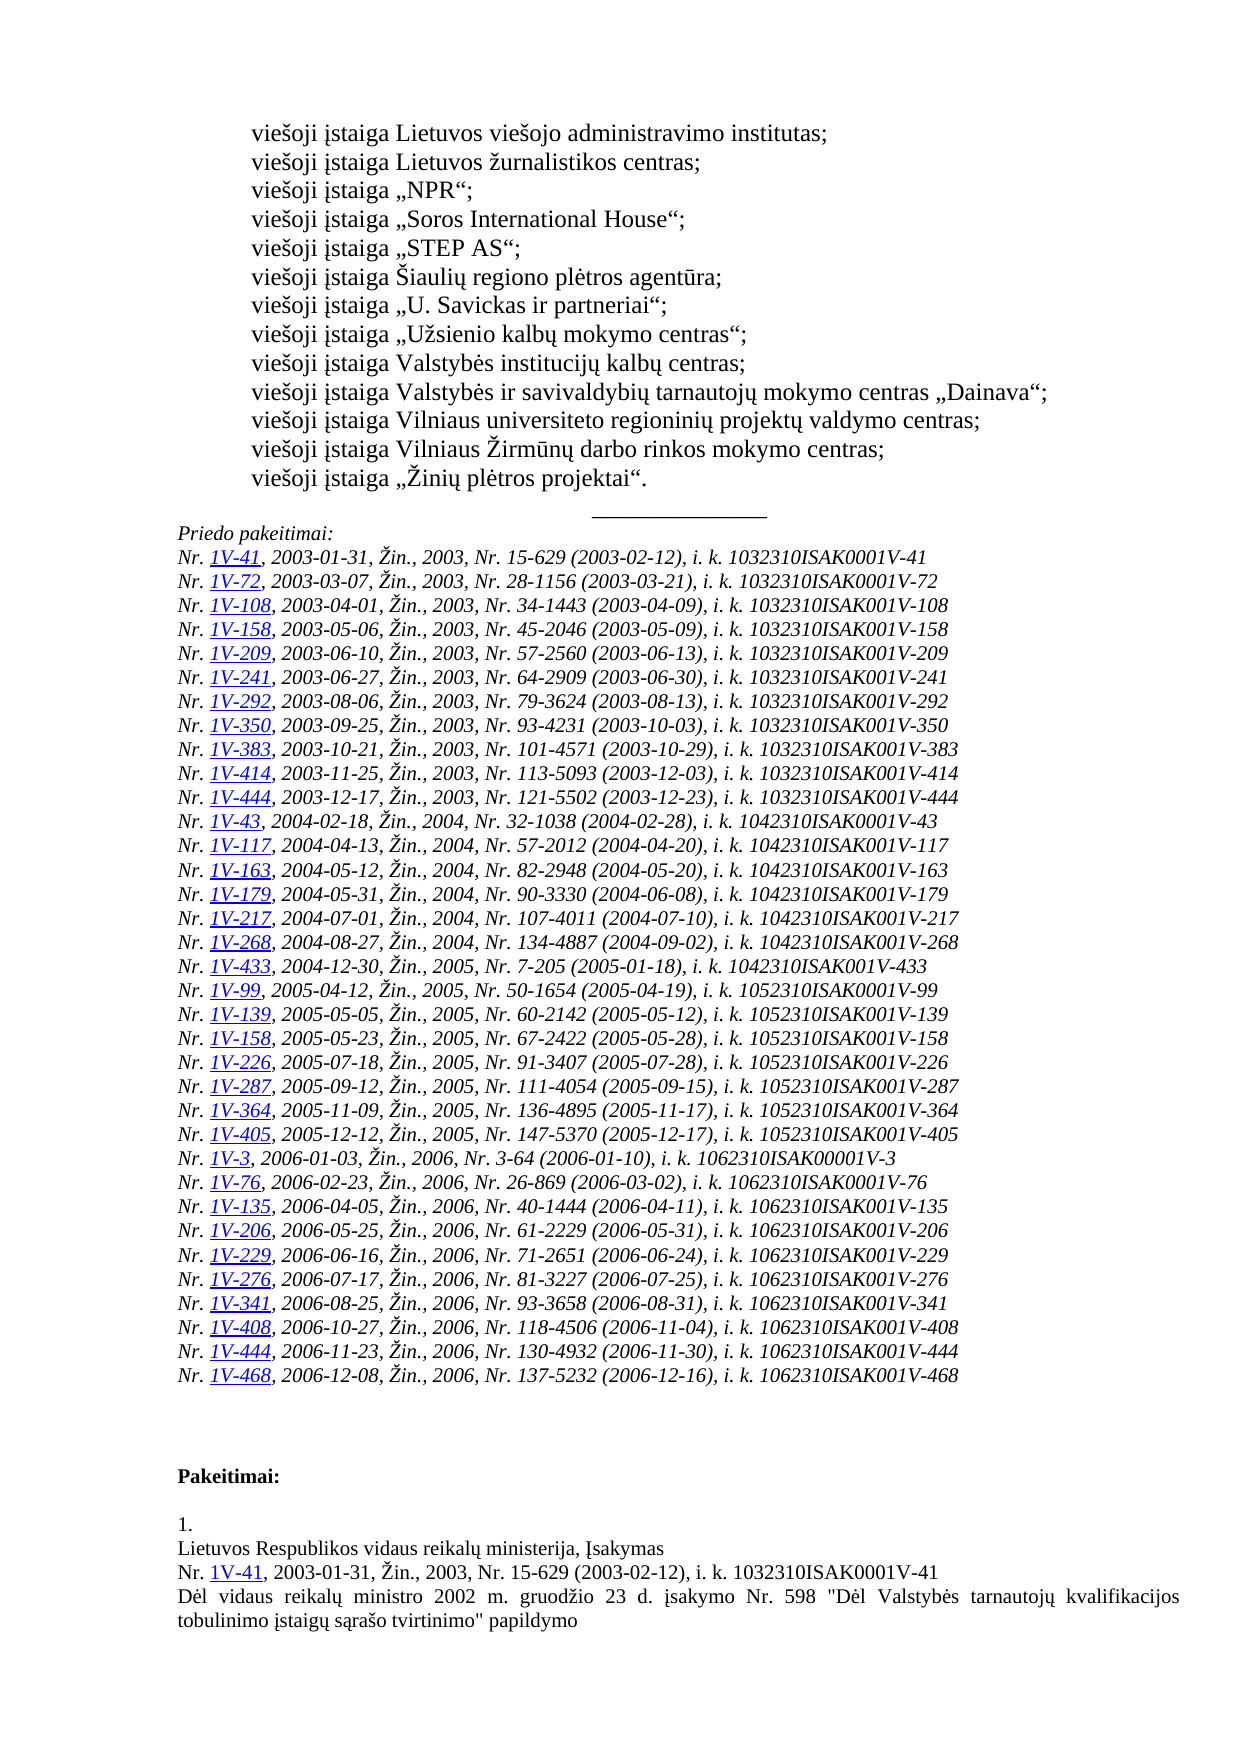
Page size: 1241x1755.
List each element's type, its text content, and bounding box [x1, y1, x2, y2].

text viešoji įstaiga Vilniaus Žirmūnų darbo rinkos mokymo centras; [177, 434, 1181, 463]
text Nr. 1V-229, 2006-06-16, Žin., 2006, Nr. 71-2651 (2006-06-24), i. k. 1062310ISAK001V-229 [177, 1242, 1181, 1267]
text Pakeitimai: [177, 1464, 1181, 1488]
text Nr. 1V-76, 2006-02-23, Žin., 2006, Nr. 26-869 (2006-03-02), i. k. 1062310ISAK0001V-76 [177, 1170, 1181, 1194]
text viešoji įstaiga „Žinių plėtros projektai“. [177, 463, 1181, 492]
text Nr. 1V-206, 2006-05-25, Žin., 2006, Nr. 61-2229 (2006-05-31), i. k. 1062310ISAK001V-206 [177, 1218, 1181, 1242]
text viešoji įstaiga Vilniaus universiteto regioninių projektų valdymo centras; [177, 406, 1181, 434]
text Nr. 1V-179, 2004-05-31, Žin., 2004, Nr. 90-3330 (2004-06-08), i. k. 1042310ISAK001V-179 [177, 882, 1181, 906]
text Nr. 1V-444, 2006-11-23, Žin., 2006, Nr. 130-4932 (2006-11-30), i. k. 1062310ISAK001V-444 [177, 1339, 1181, 1363]
text Nr. 1V-468, 2006-12-08, Žin., 2006, Nr. 137-5232 (2006-12-16), i. k. 1062310ISAK001V-468 [177, 1363, 1181, 1387]
text 1. [177, 1512, 1181, 1536]
text Nr. 1V-41, 2003-01-31, Žin., 2003, Nr. 15-629 (2003-02-12), i. k. 1032310ISAK0001V-41 [177, 1560, 1181, 1584]
text viešoji įstaiga Valstybės institucijų kalbų centras; [177, 348, 1181, 377]
text Nr. 1V-163, 2004-05-12, Žin., 2004, Nr. 82-2948 (2004-05-20), i. k. 1042310ISAK001V-163 [177, 857, 1181, 882]
text viešoji įstaiga „Užsienio kalbų mokymo centras“; [177, 319, 1181, 348]
text Priedo pakeitimai: [177, 521, 1181, 545]
text viešoji įstaiga „STEP AS“; [177, 233, 1181, 262]
text ______________ [177, 492, 1181, 521]
text Nr. 1V-341, 2006-08-25, Žin., 2006, Nr. 93-3658 (2006-08-31), i. k. 1062310ISAK001V-341 [177, 1291, 1181, 1315]
text Nr. 1V-408, 2006-10-27, Žin., 2006, Nr. 118-4506 (2006-11-04), i. k. 1062310ISAK001V-408 [177, 1315, 1181, 1339]
text Nr. 1V-158, 2005-05-23, Žin., 2005, Nr. 67-2422 (2005-05-28), i. k. 1052310ISAK001V-158 [177, 1026, 1181, 1050]
text Nr. 1V-350, 2003-09-25, Žin., 2003, Nr. 93-4231 (2003-10-03), i. k. 1032310ISAK001V-350 [177, 713, 1181, 737]
text Nr. 1V-383, 2003-10-21, Žin., 2003, Nr. 101-4571 (2003-10-29), i. k. 1032310ISAK001V-383 [177, 737, 1181, 761]
text viešoji įstaiga Lietuvos viešojo administravimo institutas; [177, 118, 1181, 147]
text Nr. 1V-108, 2003-04-01, Žin., 2003, Nr. 34-1443 (2003-04-09), i. k. 1032310ISAK001V-108 [177, 593, 1181, 617]
text Nr. 1V-217, 2004-07-01, Žin., 2004, Nr. 107-4011 (2004-07-10), i. k. 1042310ISAK001V-217 [177, 906, 1181, 930]
text Nr. 1V-276, 2006-07-17, Žin., 2006, Nr. 81-3227 (2006-07-25), i. k. 1062310ISAK001V-276 [177, 1267, 1181, 1291]
text Nr. 1V-139, 2005-05-05, Žin., 2005, Nr. 60-2142 (2005-05-12), i. k. 1052310ISAK001V-139 [177, 1002, 1181, 1026]
text viešoji įstaiga Lietuvos žurnalistikos centras; [177, 147, 1181, 176]
text Nr. 1V-268, 2004-08-27, Žin., 2004, Nr. 134-4887 (2004-09-02), i. k. 1042310ISAK001V-268 [177, 930, 1181, 954]
text Nr. 1V-414, 2003-11-25, Žin., 2003, Nr. 113-5093 (2003-12-03), i. k. 1032310ISAK001V-414 [177, 761, 1181, 785]
text Nr. 1V-209, 2003-06-10, Žin., 2003, Nr. 57-2560 (2003-06-13), i. k. 1032310ISAK001V-209 [177, 641, 1181, 665]
text Nr. 1V-43, 2004-02-18, Žin., 2004, Nr. 32-1038 (2004-02-28), i. k. 1042310ISAK0001V-43 [177, 809, 1181, 833]
text viešoji įstaiga Šiaulių regiono plėtros agentūra; [177, 262, 1181, 291]
text Nr. 1V-3, 2006-01-03, Žin., 2006, Nr. 3-64 (2006-01-10), i. k. 1062310ISAK00001V-3 [177, 1146, 1181, 1170]
text Nr. 1V-99, 2005-04-12, Žin., 2005, Nr. 50-1654 (2005-04-19), i. k. 1052310ISAK0001V-99 [177, 978, 1181, 1002]
text Nr. 1V-241, 2003-06-27, Žin., 2003, Nr. 64-2909 (2003-06-30), i. k. 1032310ISAK001V-241 [177, 665, 1181, 689]
text viešoji įstaiga „Soros International House“; [177, 204, 1181, 233]
text viešoji įstaiga „NPR“; [177, 176, 1181, 204]
text Dėl vidaus reikalų ministro 2002 m. gruodžio 23 d. įsakymo Nr. 598 "Dėl Valstybės tarnautojų kvalifikacijos tobulinimo įstaigų sąrašo tvirtinimo" papildymo [177, 1584, 1181, 1632]
text Nr. 1V-135, 2006-04-05, Žin., 2006, Nr. 40-1444 (2006-04-11), i. k. 1062310ISAK001V-135 [177, 1194, 1181, 1218]
text Nr. 1V-72, 2003-03-07, Žin., 2003, Nr. 28-1156 (2003-03-21), i. k. 1032310ISAK0001V-72 [177, 569, 1181, 593]
text Nr. 1V-41, 2003-01-31, Žin., 2003, Nr. 15-629 (2003-02-12), i. k. 1032310ISAK0001V-41 [177, 545, 1181, 569]
text Nr. 1V-364, 2005-11-09, Žin., 2005, Nr. 136-4895 (2005-11-17), i. k. 1052310ISAK001V-364 [177, 1098, 1181, 1122]
text viešoji įstaiga Valstybės ir savivaldybių tarnautojų mokymo centras „Dainava“; [177, 377, 1181, 406]
text Lietuvos Respublikos vidaus reikalų ministerija, Įsakymas [177, 1536, 1181, 1560]
text Nr. 1V-405, 2005-12-12, Žin., 2005, Nr. 147-5370 (2005-12-17), i. k. 1052310ISAK001V-405 [177, 1122, 1181, 1146]
text Nr. 1V-117, 2004-04-13, Žin., 2004, Nr. 57-2012 (2004-04-20), i. k. 1042310ISAK001V-117 [177, 833, 1181, 857]
text viešoji įstaiga „U. Savickas ir partneriai“; [177, 291, 1181, 319]
text Nr. 1V-226, 2005-07-18, Žin., 2005, Nr. 91-3407 (2005-07-28), i. k. 1052310ISAK001V-226 [177, 1050, 1181, 1074]
text Nr. 1V-292, 2003-08-06, Žin., 2003, Nr. 79-3624 (2003-08-13), i. k. 1032310ISAK001V-292 [177, 689, 1181, 713]
text Nr. 1V-433, 2004-12-30, Žin., 2005, Nr. 7-205 (2005-01-18), i. k. 1042310ISAK001V-433 [177, 954, 1181, 978]
text Nr. 1V-444, 2003-12-17, Žin., 2003, Nr. 121-5502 (2003-12-23), i. k. 1032310ISAK001V-444 [177, 785, 1181, 809]
text Nr. 1V-158, 2003-05-06, Žin., 2003, Nr. 45-2046 (2003-05-09), i. k. 1032310ISAK001V-158 [177, 617, 1181, 641]
text Nr. 1V-287, 2005-09-12, Žin., 2005, Nr. 111-4054 (2005-09-15), i. k. 1052310ISAK001V-287 [177, 1074, 1181, 1098]
